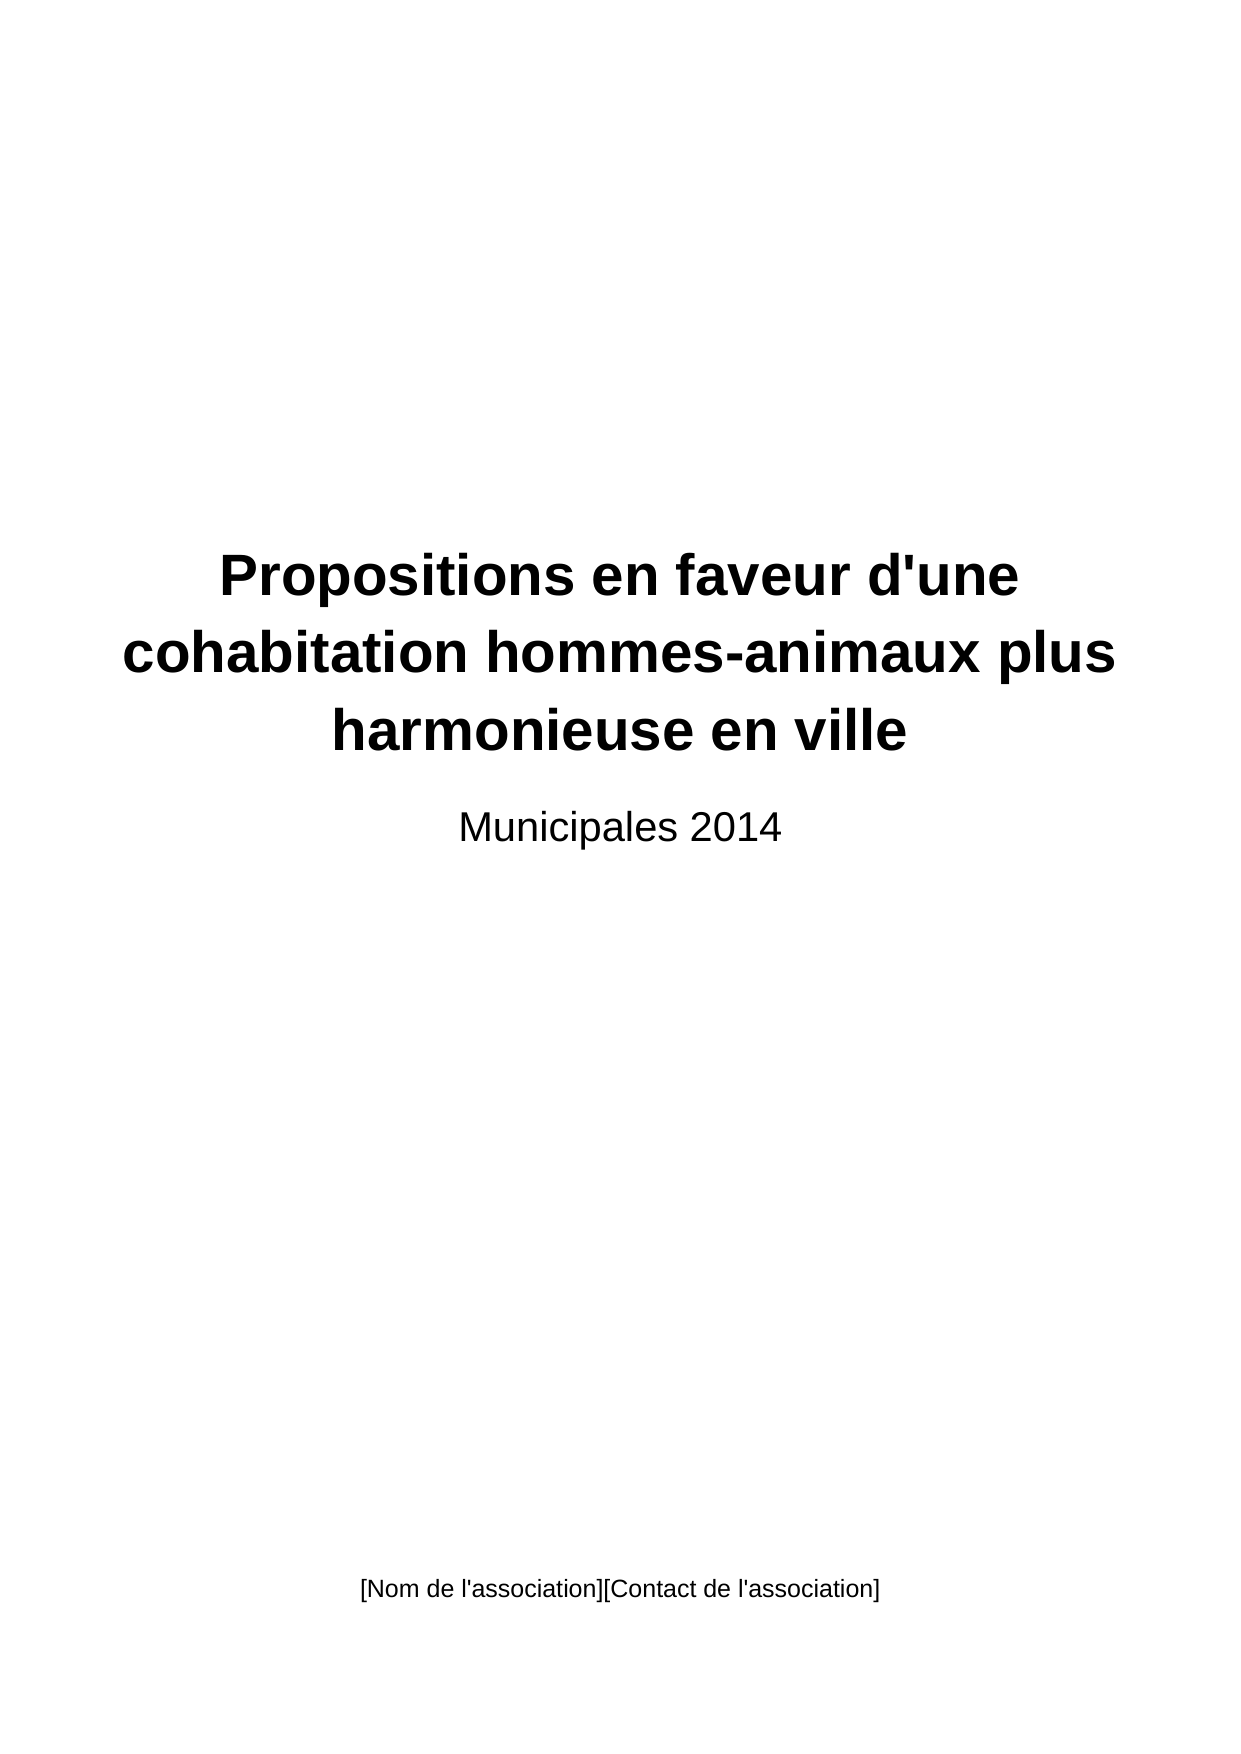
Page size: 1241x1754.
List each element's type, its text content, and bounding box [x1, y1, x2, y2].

text Propositions en faveur d'une cohabitation hommes-animaux plus harmonieuse en ville [118, 541, 1122, 762]
text Municipales 2014 [118, 802, 1122, 850]
text [Nom de l'association][Contact de l'association] [118, 1574, 1122, 1603]
